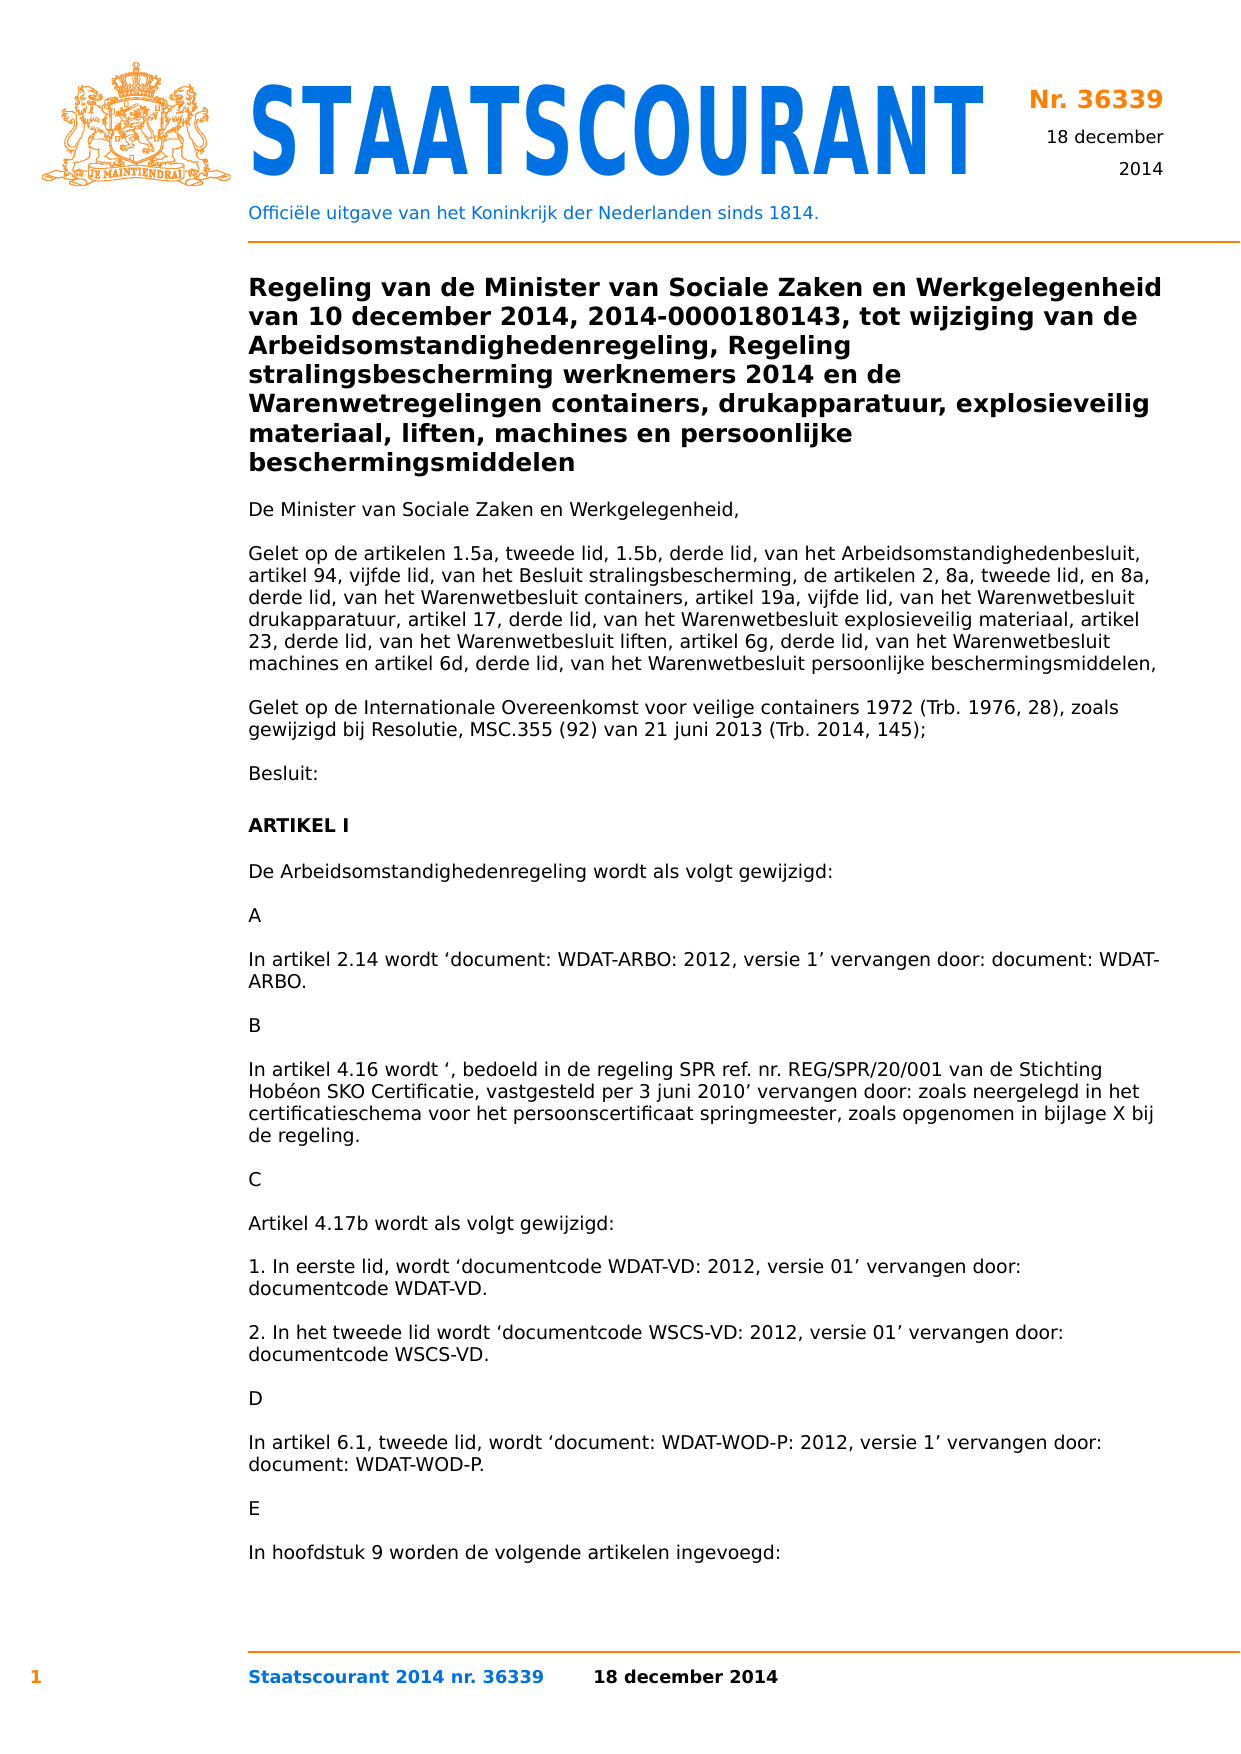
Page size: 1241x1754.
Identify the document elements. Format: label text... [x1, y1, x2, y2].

table_header STAATSCOURANT [248, 62, 998, 203]
subtitle ARTIKEL I [248, 814, 1163, 836]
table_header Nr. 36339 [998, 62, 1240, 121]
picture [41, 62, 231, 186]
text In hoofdstuk 9 worden de volgende artikelen ingevoegd: [248, 1542, 1163, 1563]
text B [248, 1015, 1163, 1037]
table_header [25, 62, 248, 241]
text In artikel 4.16 wordt ‘, bedoeld in de regeling SPR ref. nr. REG/SPR/20/001 van de Stichting Hobéon SKO Certificatie, vastgesteld per 3 juni 2010’ vervangen door: zoals neergelegd in het certificatieschema voor het persoonscertificaat springmeester, zoals opgenomen in bijlage X bij de regeling. [248, 1059, 1163, 1147]
table_cell 18 december [998, 121, 1240, 153]
text Gelet op de artikelen 1.5a, tweede lid, 1.5b, derde lid, van het Arbeidsomstandighedenbesluit, artikel 94, vijfde lid, van het Besluit stralingsbescherming, de artikelen 2, 8a, tweede lid, en 8a, derde lid, van het Warenwetbesluit containers, artikel 19a, vijfde lid, van het Warenwetbesluit drukapparatuur, artikel 17, derde lid, van het Warenwetbesluit explosieveilig materiaal, artikel 23, derde lid, van het Warenwetbesluit liften, artikel 6g, derde lid, van het Warenwetbesluit machines en artikel 6d, derde lid, van het Warenwetbesluit persoonlijke beschermingsmiddelen, [248, 543, 1163, 675]
text Besluit: [248, 762, 1163, 784]
text C [248, 1169, 1163, 1191]
text Artikel 4.17b wordt als volgt gewijzigd: [248, 1212, 1163, 1234]
text 2. In het tweede lid wordt ‘documentcode WSCS-VD: 2012, versie 01’ vervangen door: documentcode WSCS-VD. [248, 1322, 1163, 1366]
text Gelet op de Internationale Overeenkomst voor veilige containers 1972 (Trb. 1976, 28), zoals gewijzigd bij Resolutie, MSC.355 (92) van 21 juni 2013 (Trb. 2014, 145); [248, 697, 1163, 741]
table_cell Officiële uitgave van het Koninkrijk der Nederlanden sinds 1814. [248, 203, 1240, 241]
text D [248, 1388, 1163, 1410]
table_cell 2014 [998, 153, 1240, 203]
text In artikel 6.1, tweede lid, wordt ‘document: WDAT-WOD-P: 2012, versie 1’ vervangen door: document: WDAT-WOD-P. [248, 1432, 1163, 1476]
text De Minister van Sociale Zaken en Werkgelegenheid, [248, 499, 1163, 521]
text In artikel 2.14 wordt ‘document: WDAT-ARBO: 2012, versie 1’ vervangen door: document: WDAT-ARBO. [248, 949, 1163, 993]
subtitle Regeling van de Minister van Sociale Zaken en Werkgelegenheid van 10 december 2014, 2014-0000180143, tot wijziging van de Arbeidsomstandighedenregeling, Regeling stralingsbescherming werknemers 2014 en de Warenwetregelingen containers, drukapparatuur, explosieveilig materiaal, liften, machines en persoonlijke beschermingsmiddelen [248, 273, 1163, 477]
text A [248, 905, 1163, 927]
text 1. In eerste lid, wordt ‘documentcode WDAT-VD: 2012, versie 01’ vervangen door: documentcode WDAT-VD. [248, 1256, 1163, 1300]
text De Arbeidsomstandighedenregeling wordt als volgt gewijzigd: [248, 861, 1163, 883]
text E [248, 1498, 1163, 1520]
